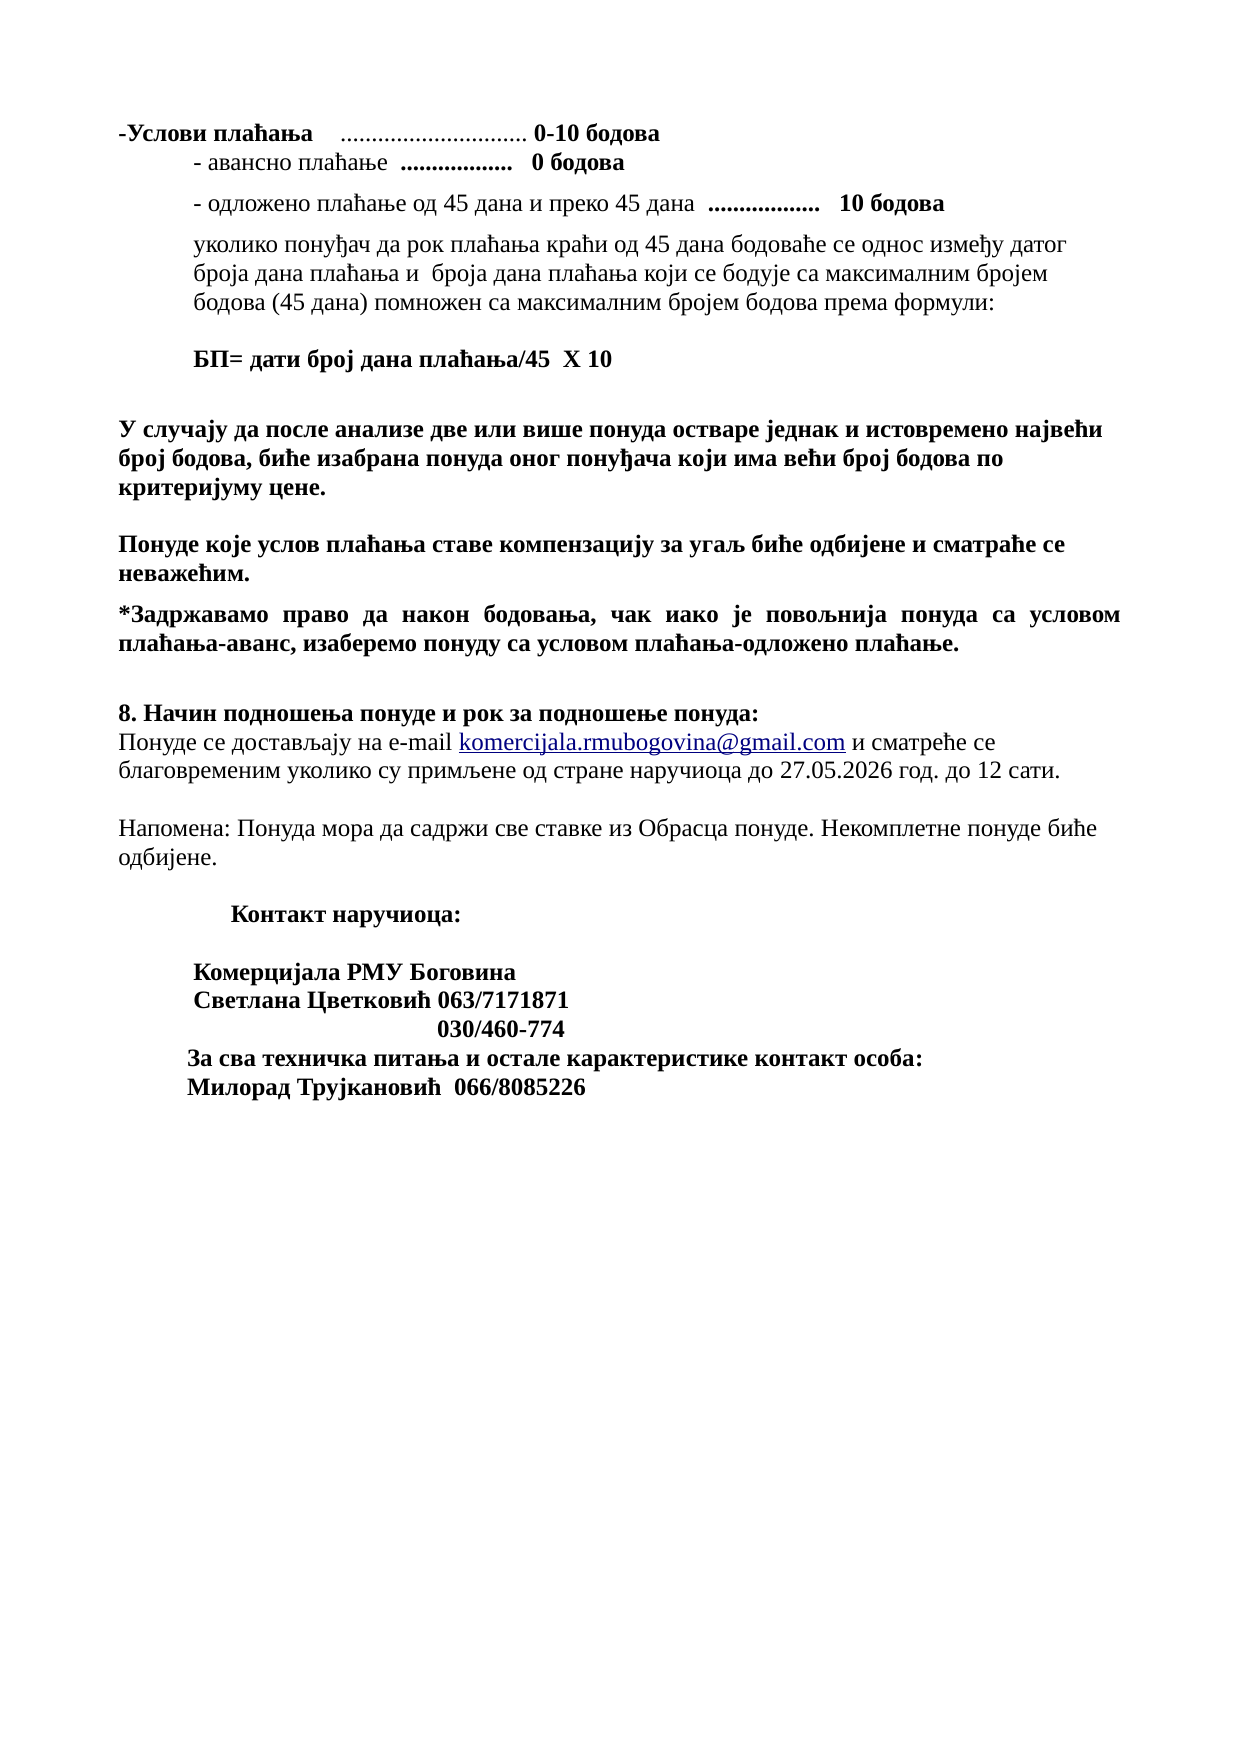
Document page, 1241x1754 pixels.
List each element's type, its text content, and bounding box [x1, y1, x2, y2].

list Контакт наручиоца: [193, 899, 1122, 928]
text Понуде које услов плаћања ставе компензацију за угаљ биће одбијене и сматраће се неважећим. [118, 529, 1122, 587]
text За сва техничка питања и остале карактеристике контакт особа: [118, 1043, 1122, 1072]
text уколико понуђач да рок плаћања краћи од 45 дана бодоваће се однос између датог броја дана плаћања и броја дана плаћања који се бодује са максималним бројем бодова (45 дана) помножен са максималним бројем бодова према формули: [193, 229, 1122, 316]
text 030/460-774 [193, 1014, 1122, 1043]
text 8. Начин подношења понуде и рок за подношење понуда: [118, 698, 1122, 727]
text -Услови плаћања .............................. 0-10 бодова [118, 118, 1122, 147]
text - одложено плаћање од 45 дана и преко 45 дана .................. 10 бодова [193, 188, 1122, 217]
text - авансно плаћање .................. 0 бодова [193, 147, 1122, 176]
text У случају да после анализе две или више понуда остваре једнак и истовремено највећи број бодова, биће изабрана понуда оног понуђача који има већи број бодова по критеријуму цене. [118, 414, 1122, 501]
text Комерцијала РМУ Боговина [118, 957, 1122, 986]
text БП= дати број дана плаћања/45 X 10 [193, 344, 1122, 373]
text Светлана Цветковић 063/7171871 [193, 986, 1122, 1014]
text Понуде се достављају на e-mail komercijala.rmubogovina@gmail.com и сматреће се благовременим уколико су примљене од стране наручиоца до 27.05.2026 год. до 12 сати. [118, 727, 1122, 784]
text Милорад Трујкановић 066/8085226 [118, 1072, 1122, 1101]
text Напомена: Понуда мора да садржи све ставке из Обрасца понуде. Некомплетне понуде биће одбијене. [118, 813, 1122, 871]
text *Задржавамо право да након бодовања, чак иако је повољнија понуда са условом плаћања-аванс, изаберемо понуду са условом плаћања-одложено плаћање. [118, 599, 1122, 657]
